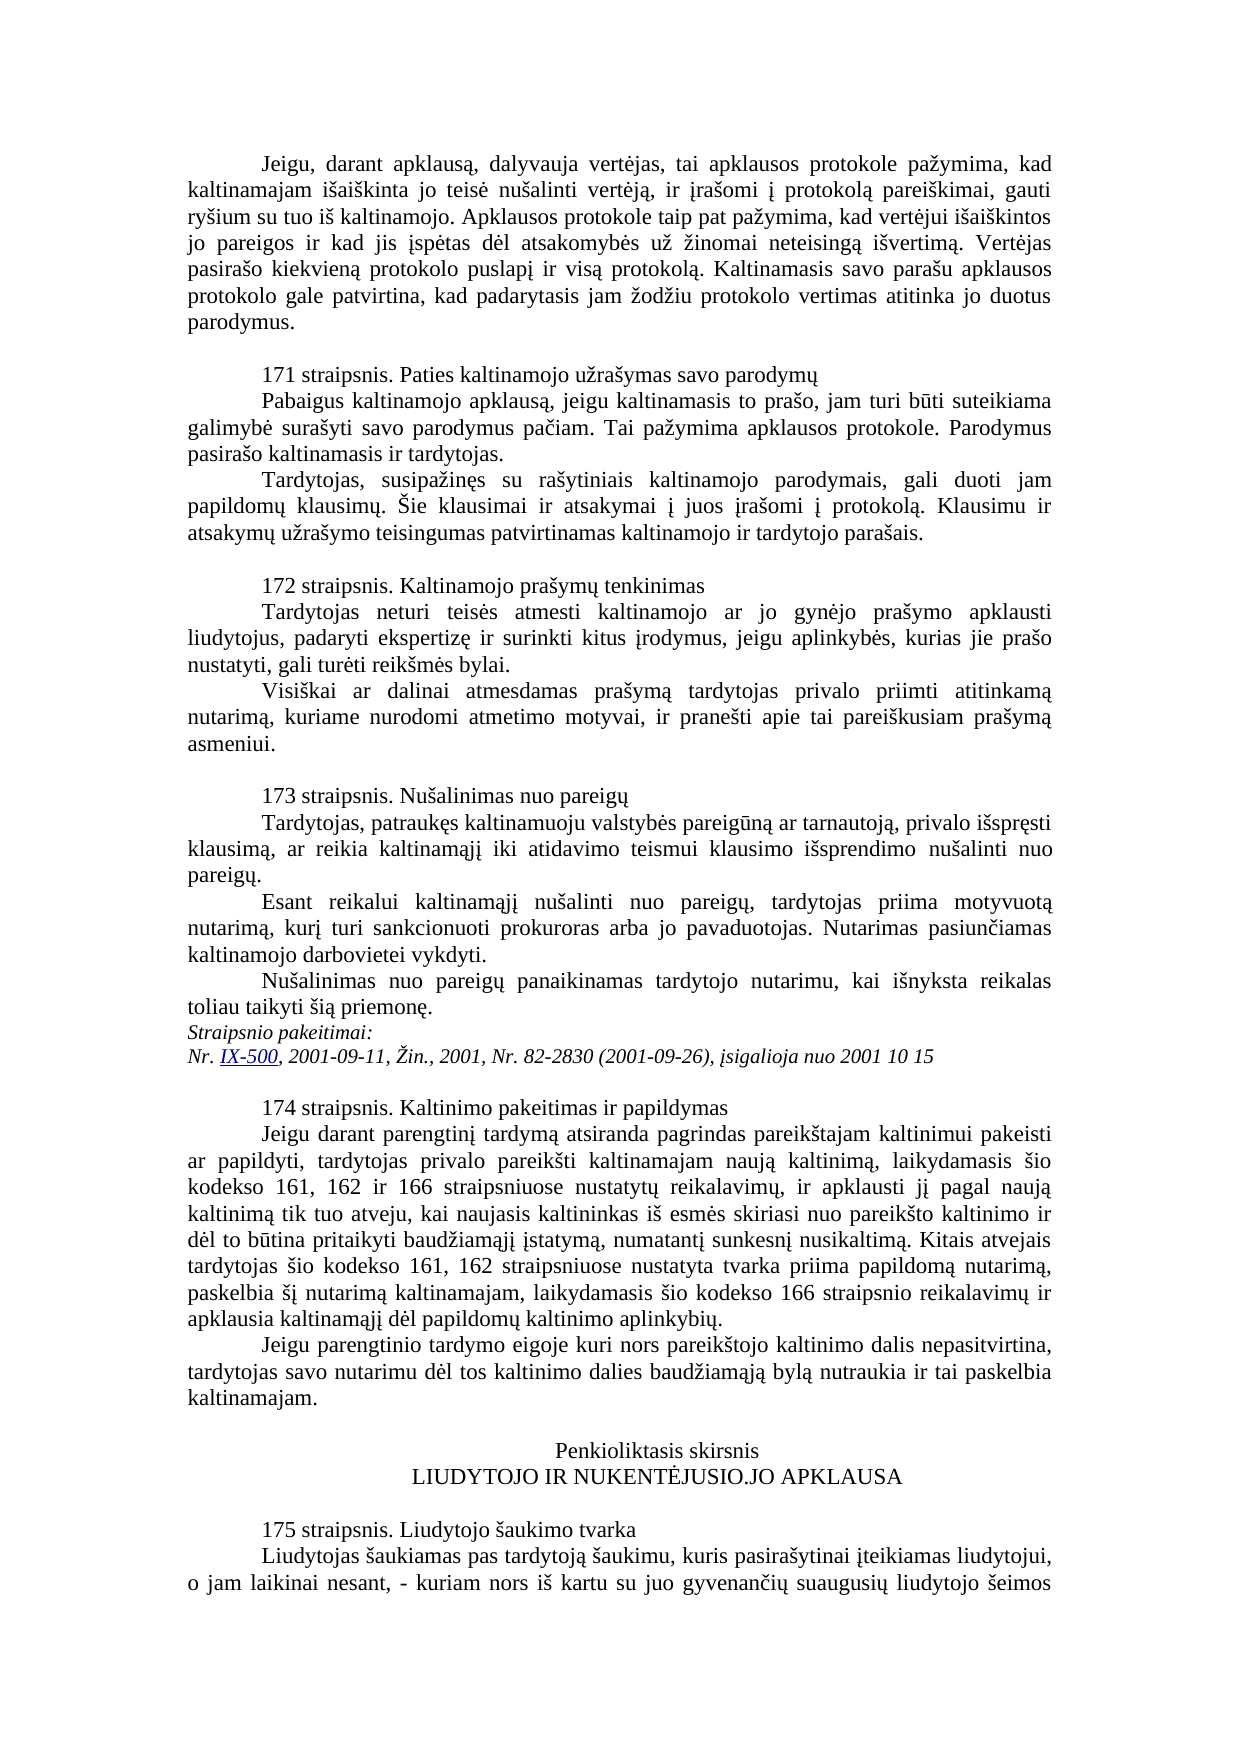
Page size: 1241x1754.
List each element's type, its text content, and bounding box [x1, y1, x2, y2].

text Liudytojas šaukiamas pas tardytoją šaukimu, kuris pasirašytinai įteikiamas liudytojui, o jam laikinai nesant, - kuriam nors iš kartu su juo gyvenančių suaugusių liudytojo šeimos [187, 1542, 1053, 1595]
text Jeigu parengtinio tardymo eigoje kuri nors pareikštojo kaltinimo dalis nepasitvirtina, tardytojas savo nutarimu dėl tos kaltinimo dalies baudžiamąją bylą nutraukia ir tai paskelbia kaltinamajam. [187, 1331, 1053, 1410]
text Tardytojas, susipažinęs su rašytiniais kaltinamojo parodymais, gali duoti jam papildomų klausimų. Šie klausimai ir atsakymai į juos įrašomi į protokolą. Klausimu ir atsakymų užrašymo teisingumas patvirtinamas kaltinamojo ir tardytojo parašais. [187, 466, 1053, 545]
text Jeigu, darant apklausą, dalyvauja vertėjas, tai apklausos protokole pažymima, kad kaltinamajam išaiškinta jo teisė nušalinti vertėją, ir įrašomi į protokolą pareiškimai, gauti ryšium su tuo iš kaltinamojo. Apklausos protokole taip pat pažymima, kad vertėjui išaiškintos jo pareigos ir kad jis įspėtas dėl atsakomybės už žinomai neteisingą išvertimą. Vertėjas pasirašo kiekvieną protokolo puslapį ir visą protokolą. Kaltinamasis savo parašu apklausos protokolo gale patvirtina, kad padarytasis jam žodžiu protokolo vertimas atitinka jo duotus parodymus. [187, 150, 1053, 334]
text Jeigu darant parengtinį tardymą atsiranda pagrindas pareikštajam kaltinimui pakeisti ar papildyti, tardytojas privalo pareikšti kaltinamajam naują kaltinimą, laikydamasis šio kodekso 161, 162 ir 166 straipsniuose nustatytų reikalavimų, ir apklausti jį pagal naują kaltinimą tik tuo atveju, kai naujasis kaltininkas iš esmės skiriasi nuo pareikšto kaltinimo ir dėl to būtina pritaikyti baudžiamąjį įstatymą, numatantį sunkesnį nusikaltimą. Kitais atvejais tardytojas šio kodekso 161, 162 straipsniuose nustatyta tvarka priima papildomą nutarimą, paskelbia šį nutarimą kaltinamajam, laikydamasis šio kodekso 166 straipsnio reikalavimų ir apklausia kaltinamąjį dėl papildomų kaltinimo aplinkybių. [187, 1121, 1053, 1331]
text 172 straipsnis. Kaltinamojo prašymų tenkinimas [187, 572, 1053, 598]
text Pabaigus kaltinamojo apklausą, jeigu kaltinamasis to prašo, jam turi būti suteikiama galimybė surašyti savo parodymus pačiam. Tai pažymima apklausos protokole. Parodymus pasirašo kaltinamasis ir tardytojas. [187, 387, 1053, 466]
text Tardytojas, patraukęs kaltinamuoju valstybės pareigūną ar tarnautoją, privalo išspręsti klausimą, ar reikia kaltinamąjį iki atidavimo teismui klausimo išsprendimo nušalinti nuo pareigų. [187, 809, 1053, 888]
text Esant reikalui kaltinamąjį nušalinti nuo pareigų, tardytojas priima motyvuotą nutarimą, kurį turi sankcionuoti prokuroras arba jo pavaduotojas. Nutarimas pasiunčiamas kaltinamojo darbovietei vykdyti. [187, 888, 1053, 967]
text 174 straipsnis. Kaltinimo pakeitimas ir papildymas [187, 1094, 1053, 1121]
text Penkioliktasis skirsnis [187, 1437, 1053, 1463]
text 175 straipsnis. Liudytojo šaukimo tvarka [187, 1516, 1053, 1542]
text Nušalinimas nuo pareigų panaikinamas tardytojo nutarimu, kai išnyksta reikalas toliau taikyti šią priemonę. [187, 967, 1053, 1020]
text Nr. IX-500, 2001-09-11, Žin., 2001, Nr. 82-2830 (2001-09-26), įsigalioja nuo 2001 10 15 [187, 1044, 1053, 1068]
text 173 straipsnis. Nušalinimas nuo pareigų [187, 782, 1053, 809]
text Straipsnio pakeitimai: [187, 1020, 1053, 1044]
text Visiškai ar dalinai atmesdamas prašymą tardytojas privalo priimti atitinkamą nutarimą, kuriame nurodomi atmetimo motyvai, ir pranešti apie tai pareiškusiam prašymą asmeniui. [187, 677, 1053, 756]
text Tardytojas neturi teisės atmesti kaltinamojo ar jo gynėjo prašymo apklausti liudytojus, padaryti ekspertizę ir surinkti kitus įrodymus, jeigu aplinkybės, kurias jie prašo nustatyti, gali turėti reikšmės bylai. [187, 598, 1053, 677]
text LIUDYTOJO IR NUKENTĖJUSIO.JO APKLAUSA [187, 1463, 1053, 1489]
text 171 straipsnis. Paties kaltinamojo užrašymas savo parodymų [187, 361, 1053, 387]
